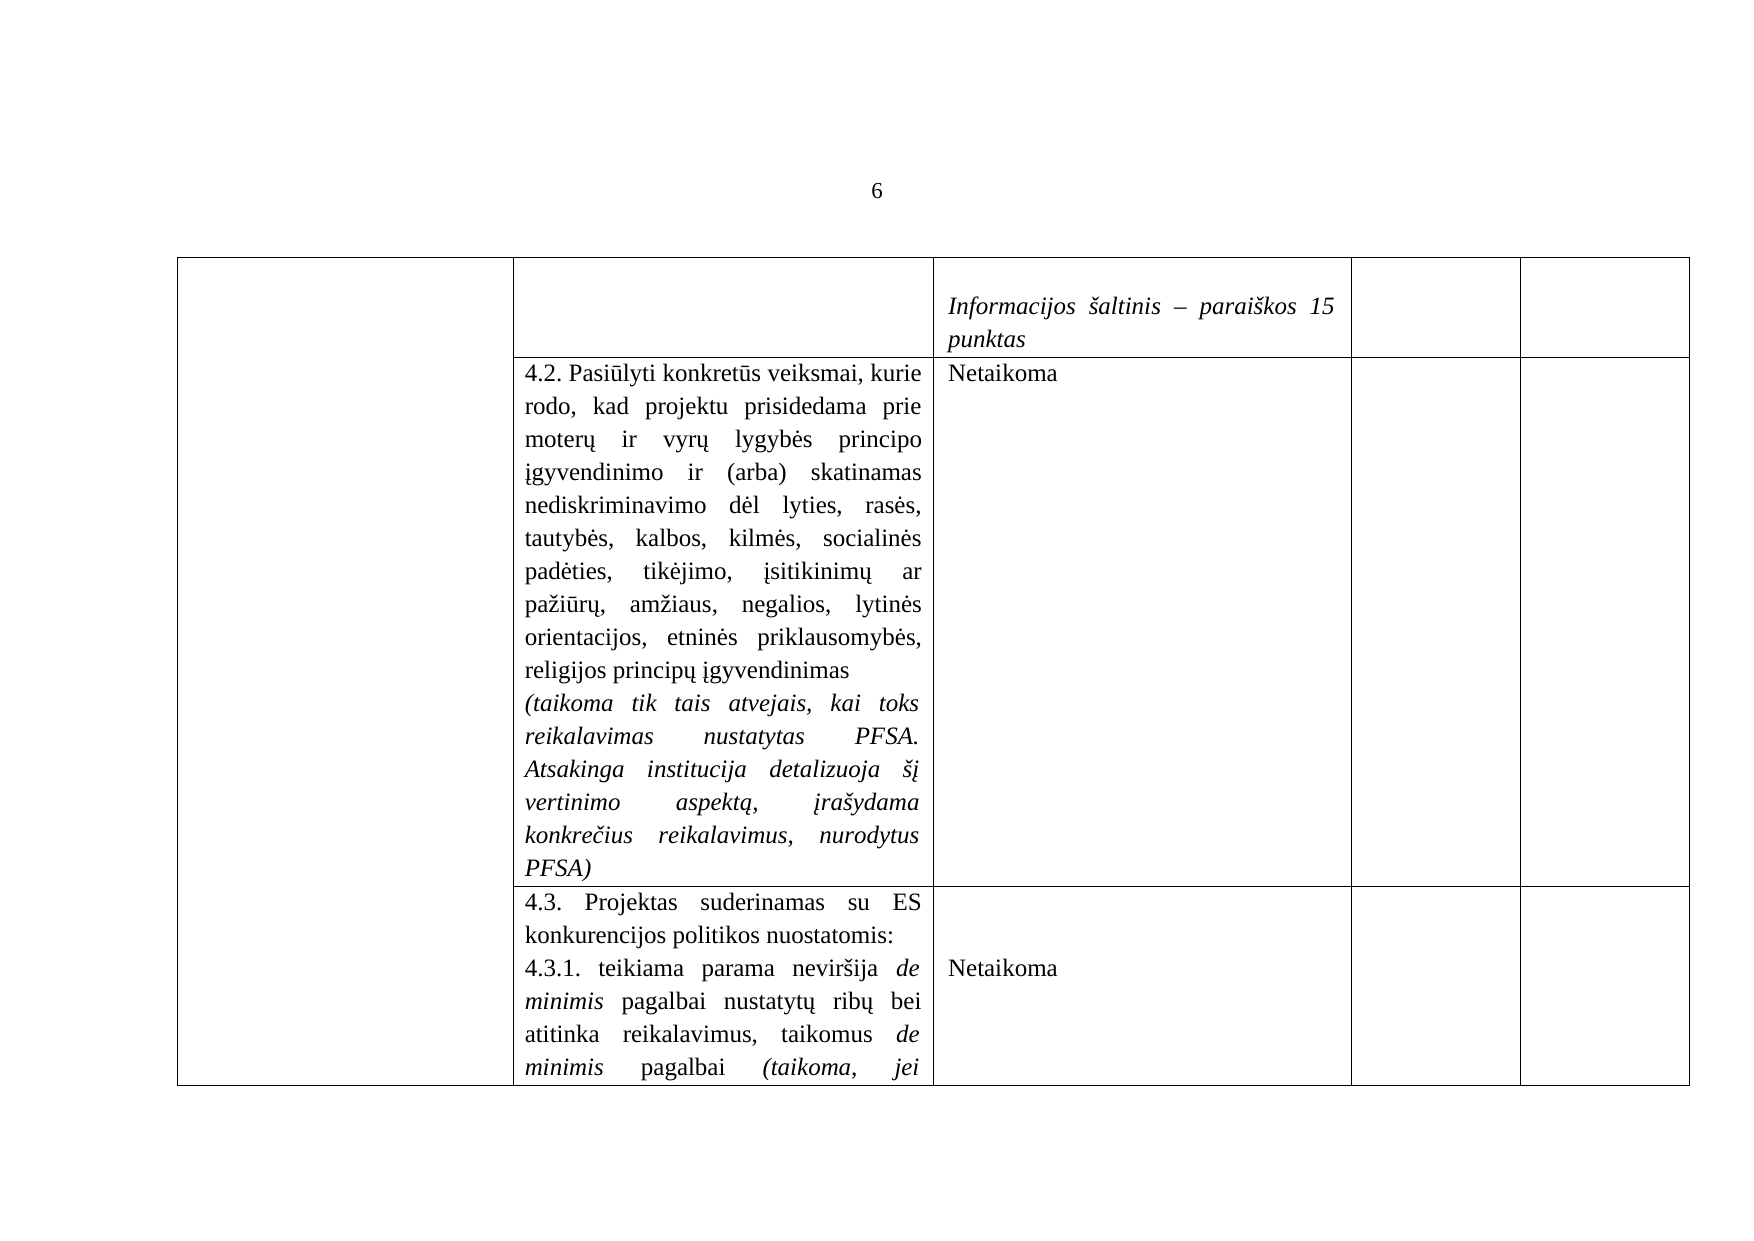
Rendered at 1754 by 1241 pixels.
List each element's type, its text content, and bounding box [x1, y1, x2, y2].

table_cell Netaikoma [934, 887, 1351, 1085]
table_cell [178, 258, 513, 1085]
table_cell [1521, 887, 1689, 1085]
table_cell 4.3. Projektas suderinamas su ES konkurencijos politikos nuostatomis: 4.3.1. teikiama parama neviršija de minimis pagalbai nustatytų ribų bei atitinka reikalavimus, taikomus de minimis pagalbai (taikoma, jei [514, 887, 933, 1085]
table_cell [1521, 358, 1689, 886]
table_cell [1352, 358, 1520, 886]
table_cell [514, 258, 933, 357]
table_cell 4.2. Pasiūlyti konkretūs veiksmai, kurie rodo, kad projektu prisidedama prie moterų ir vyrų lygybės principo įgyvendinimo ir (arba) skatinamas nediskriminavimo dėl lyties, rasės, tautybės, kalbos, kilmės, socialinės padėties, tikėjimo, įsitikinimų ar pažiūrų, amžiaus, negalios, lytinės orientacijos, etninės priklausomybės, religijos principų įgyvendinimas (taikoma tik tais atvejais, kai toks reikalavimas nustatytas PFSA. Atsakinga institucija detalizuoja šį vertinimo aspektą, įrašydama konkrečius reikalavimus, nurodytus PFSA) [514, 358, 933, 886]
table_cell [1352, 887, 1520, 1085]
table_cell Netaikoma [934, 358, 1351, 886]
table_cell [1352, 258, 1520, 357]
table_cell Informacijos šaltinis – paraiškos 15 punktas [934, 258, 1351, 357]
table_cell [1521, 258, 1689, 357]
